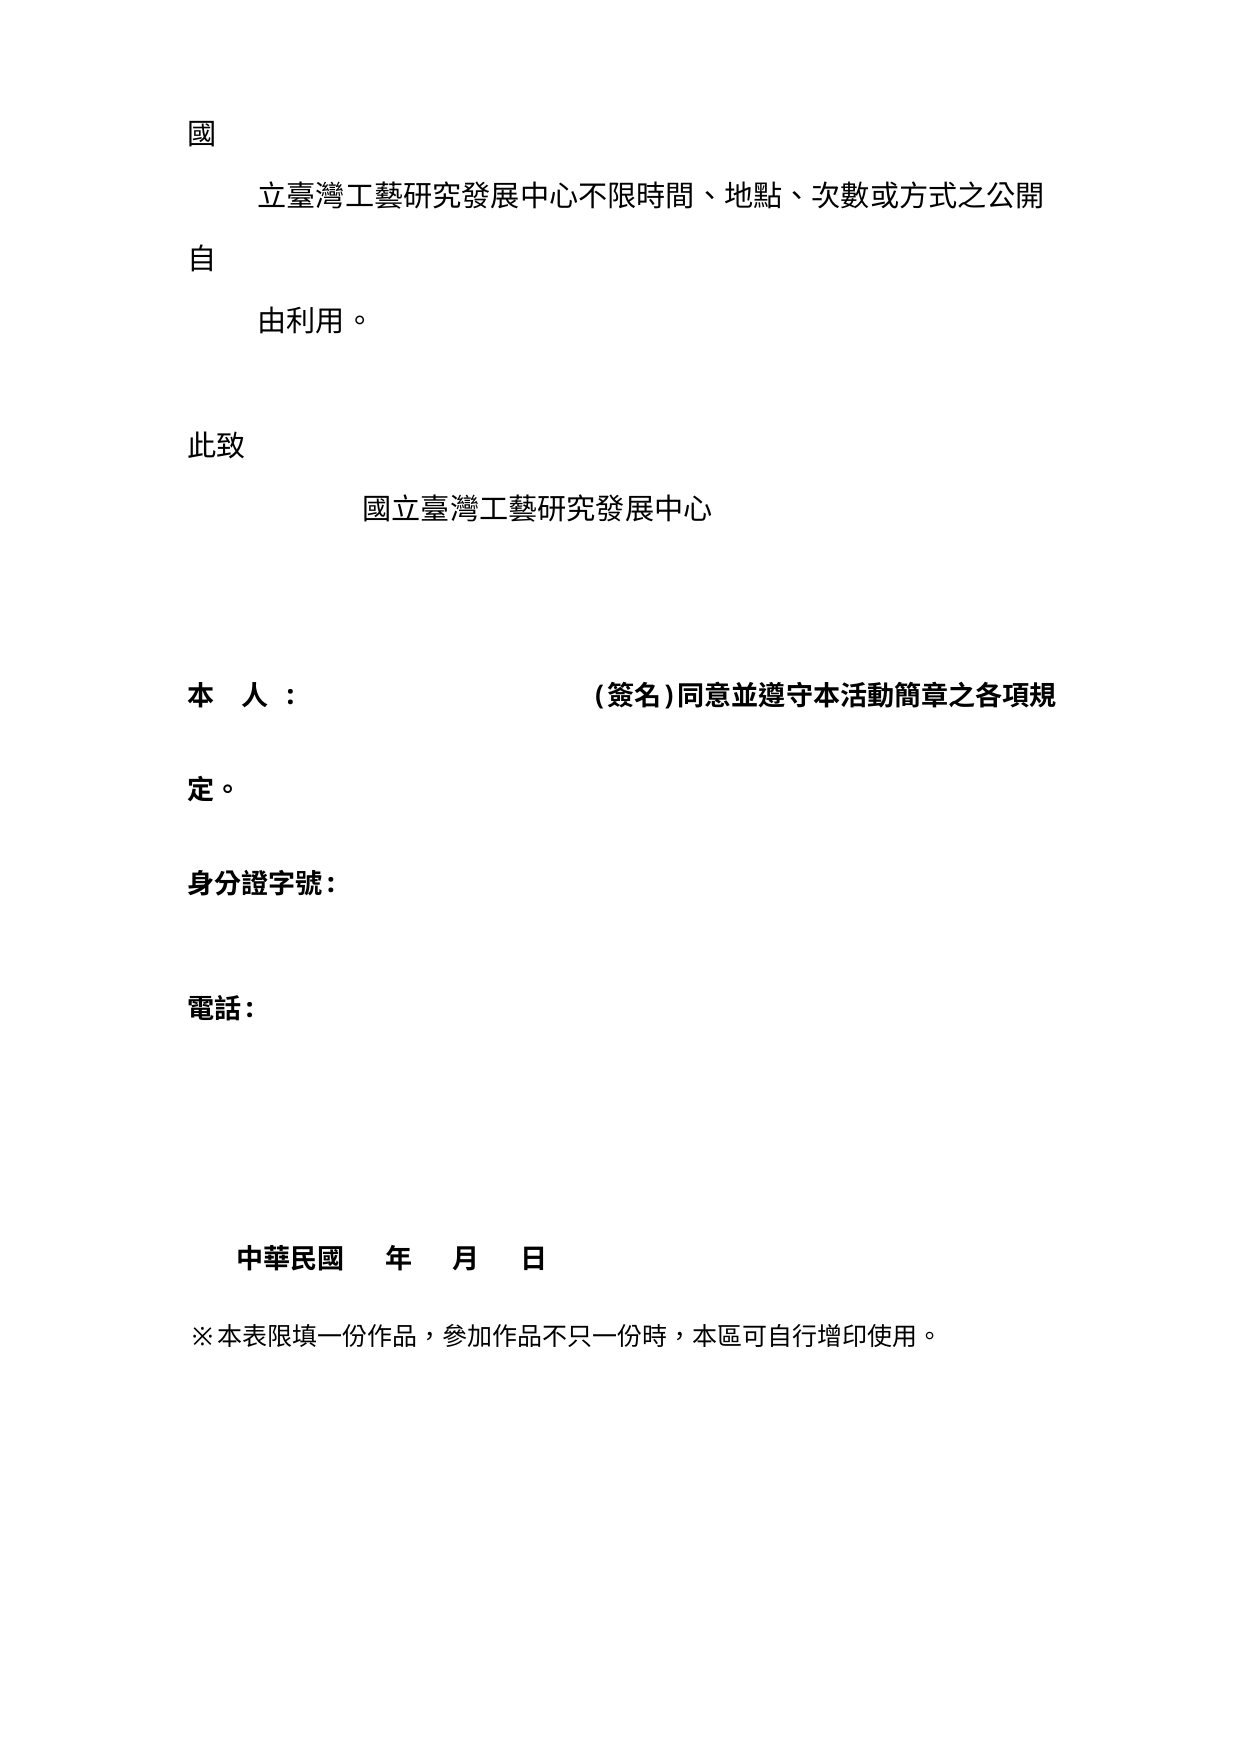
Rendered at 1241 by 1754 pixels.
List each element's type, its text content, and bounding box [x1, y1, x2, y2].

text 國 [187, 90, 1063, 152]
text 中華民國 年 月 日 [187, 1215, 1063, 1277]
text 電話: [187, 965, 1063, 1027]
text ※本表限填一份作品，參加作品不只一份時，本區可自行增印使用。 [187, 1317, 1063, 1353]
text 立臺灣工藝研究發展中心不限時間、地點、次數或方式之公開自 [187, 152, 1063, 277]
text 此致 [187, 402, 1063, 465]
text 身分證字號: [187, 840, 1063, 902]
text 本 人 : (簽名)同意並遵守本活動簡章之各項規定。 [187, 652, 1063, 808]
text 國立臺灣工藝研究發展中心 [187, 465, 1063, 527]
text 由利用。 [187, 277, 1063, 340]
